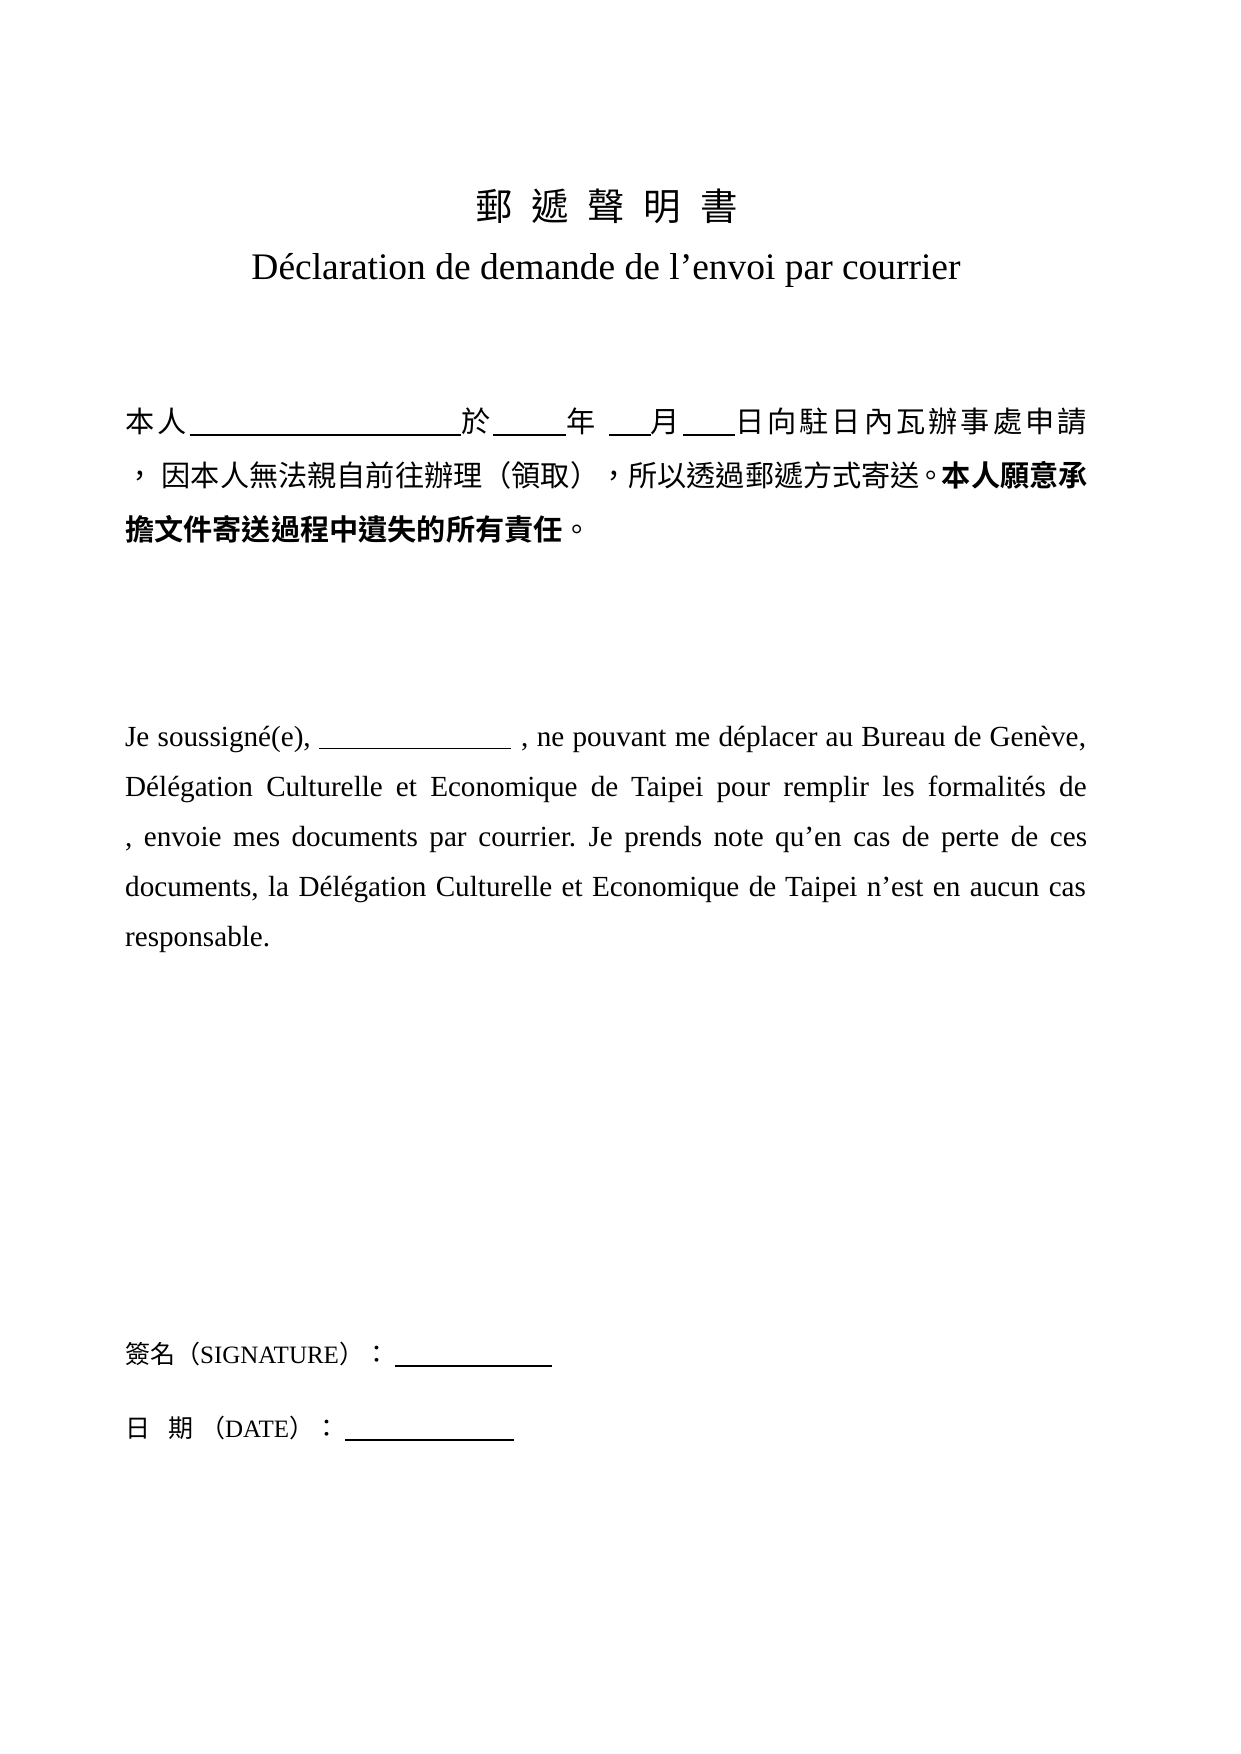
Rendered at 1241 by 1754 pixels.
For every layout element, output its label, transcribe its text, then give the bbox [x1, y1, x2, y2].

text 郵 遞 聲 明 書 [125, 177, 1087, 232]
text 本人 於 年 月 日向駐日內瓦辦事處申請 ， 因本人無法親自前往辦理（領取），所以透過郵遞方式寄送。本人願意承擔文件寄送過程中遺失的所有責任。 [125, 389, 1087, 551]
text 簽名（SIGNATURE）： [125, 1335, 1087, 1371]
text Je soussigné(e), , ne pouvant me déplacer au Bureau de Genève, Délégation Culturelle et Economique de Taipei pour remplir les formalités de , envoie mes documents par courrier. Je prends note qu’en cas de perte de ces documents, la Délégation Culturelle et Economique de Taipei n’est en aucun cas responsable. [125, 706, 1087, 956]
text Déclaration de demande de l’envoi par courrier [125, 244, 1087, 287]
text 日 期 （DATE）： [125, 1408, 1087, 1445]
